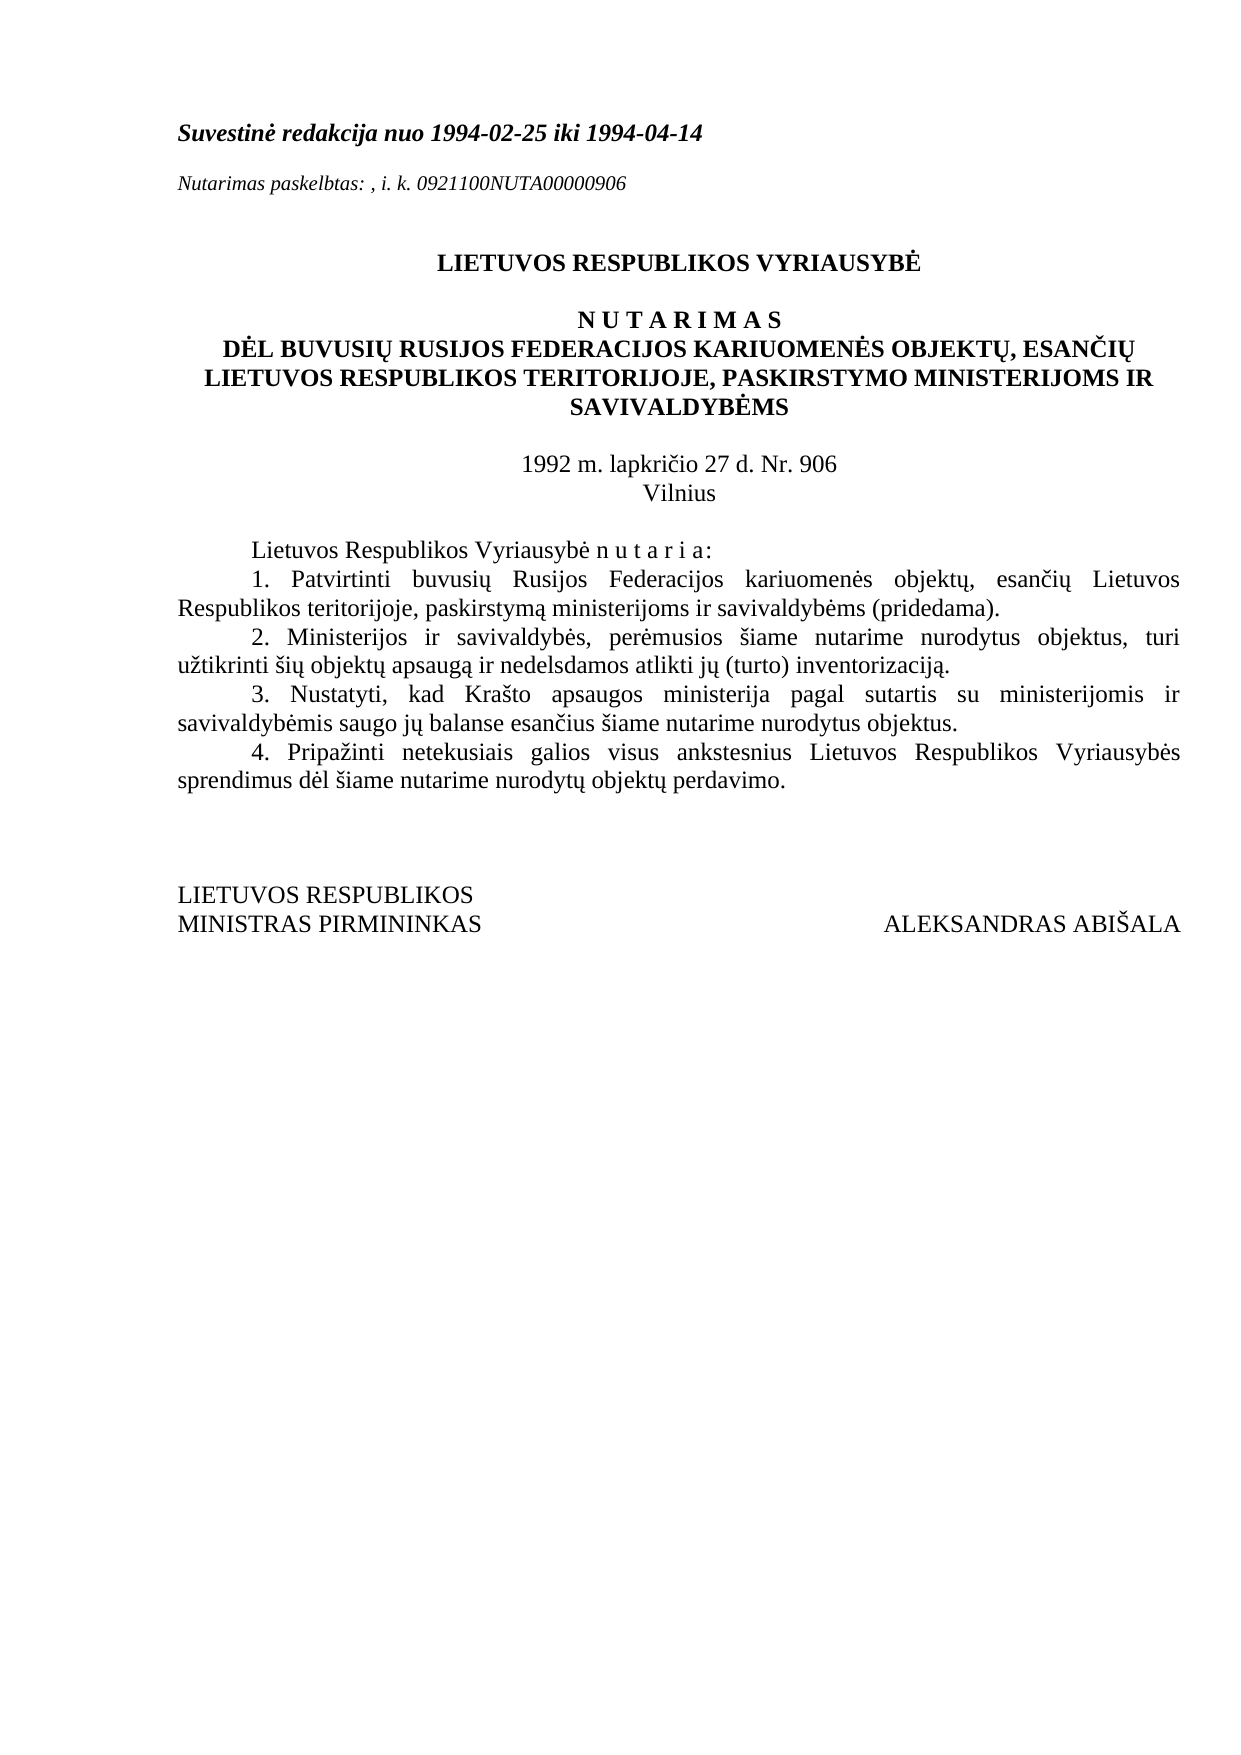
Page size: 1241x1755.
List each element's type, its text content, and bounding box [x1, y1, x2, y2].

text Lietuvos Respublikos Vyriausybė nutaria: [177, 535, 1181, 564]
text 1992 m. lapkričio 27 d. Nr. 906 [177, 449, 1181, 478]
text 1. Patvirtinti buvusių Rusijos Federacijos kariuomenės objektų, esančių Lietuvos Respublikos teritorijoje, paskirstymą ministerijoms ir savivaldybėms (pridedama). [177, 564, 1181, 622]
text LIETUVOS RESPUBLIKOS [177, 880, 1181, 909]
text Nutarimas paskelbtas: , i. k. 0921100NUTA00000906 [177, 171, 1181, 195]
text Suvestinė redakcija nuo 1994-02-25 iki 1994-04-14 [177, 118, 1181, 147]
text Vilnius [177, 478, 1181, 507]
text MINISTRAS PIRMININKAS ALEKSANDRAS ABIŠALA [177, 909, 1181, 938]
text LIETUVOS RESPUBLIKOS VYRIAUSYBĖ [177, 248, 1181, 277]
text 3. Nustatyti, kad Krašto apsaugos ministerija pagal sutartis su ministerijomis ir savivaldybėmis saugo jų balanse esančius šiame nutarime nurodytus objektus. [177, 679, 1181, 737]
text N U T A R I M A S [177, 305, 1181, 334]
text DĖL BUVUSIŲ RUSIJOS FEDERACIJOS KARIUOMENĖS OBJEKTŲ, ESANČIŲ LIETUVOS RESPUBLIKOS TERITORIJOJE, PASKIRSTYMO MINISTERIJOMS IR SAVIVALDYBĖMS [177, 334, 1181, 420]
text 4. Pripažinti netekusiais galios visus ankstesnius Lietuvos Respublikos Vyriausybės sprendimus dėl šiame nutarime nurodytų objektų perdavimo. [177, 737, 1181, 794]
text 2. Ministerijos ir savivaldybės, perėmusios šiame nutarime nurodytus objektus, turi užtikrinti šių objektų apsaugą ir nedelsdamos atlikti jų (turto) inventorizaciją. [177, 622, 1181, 679]
